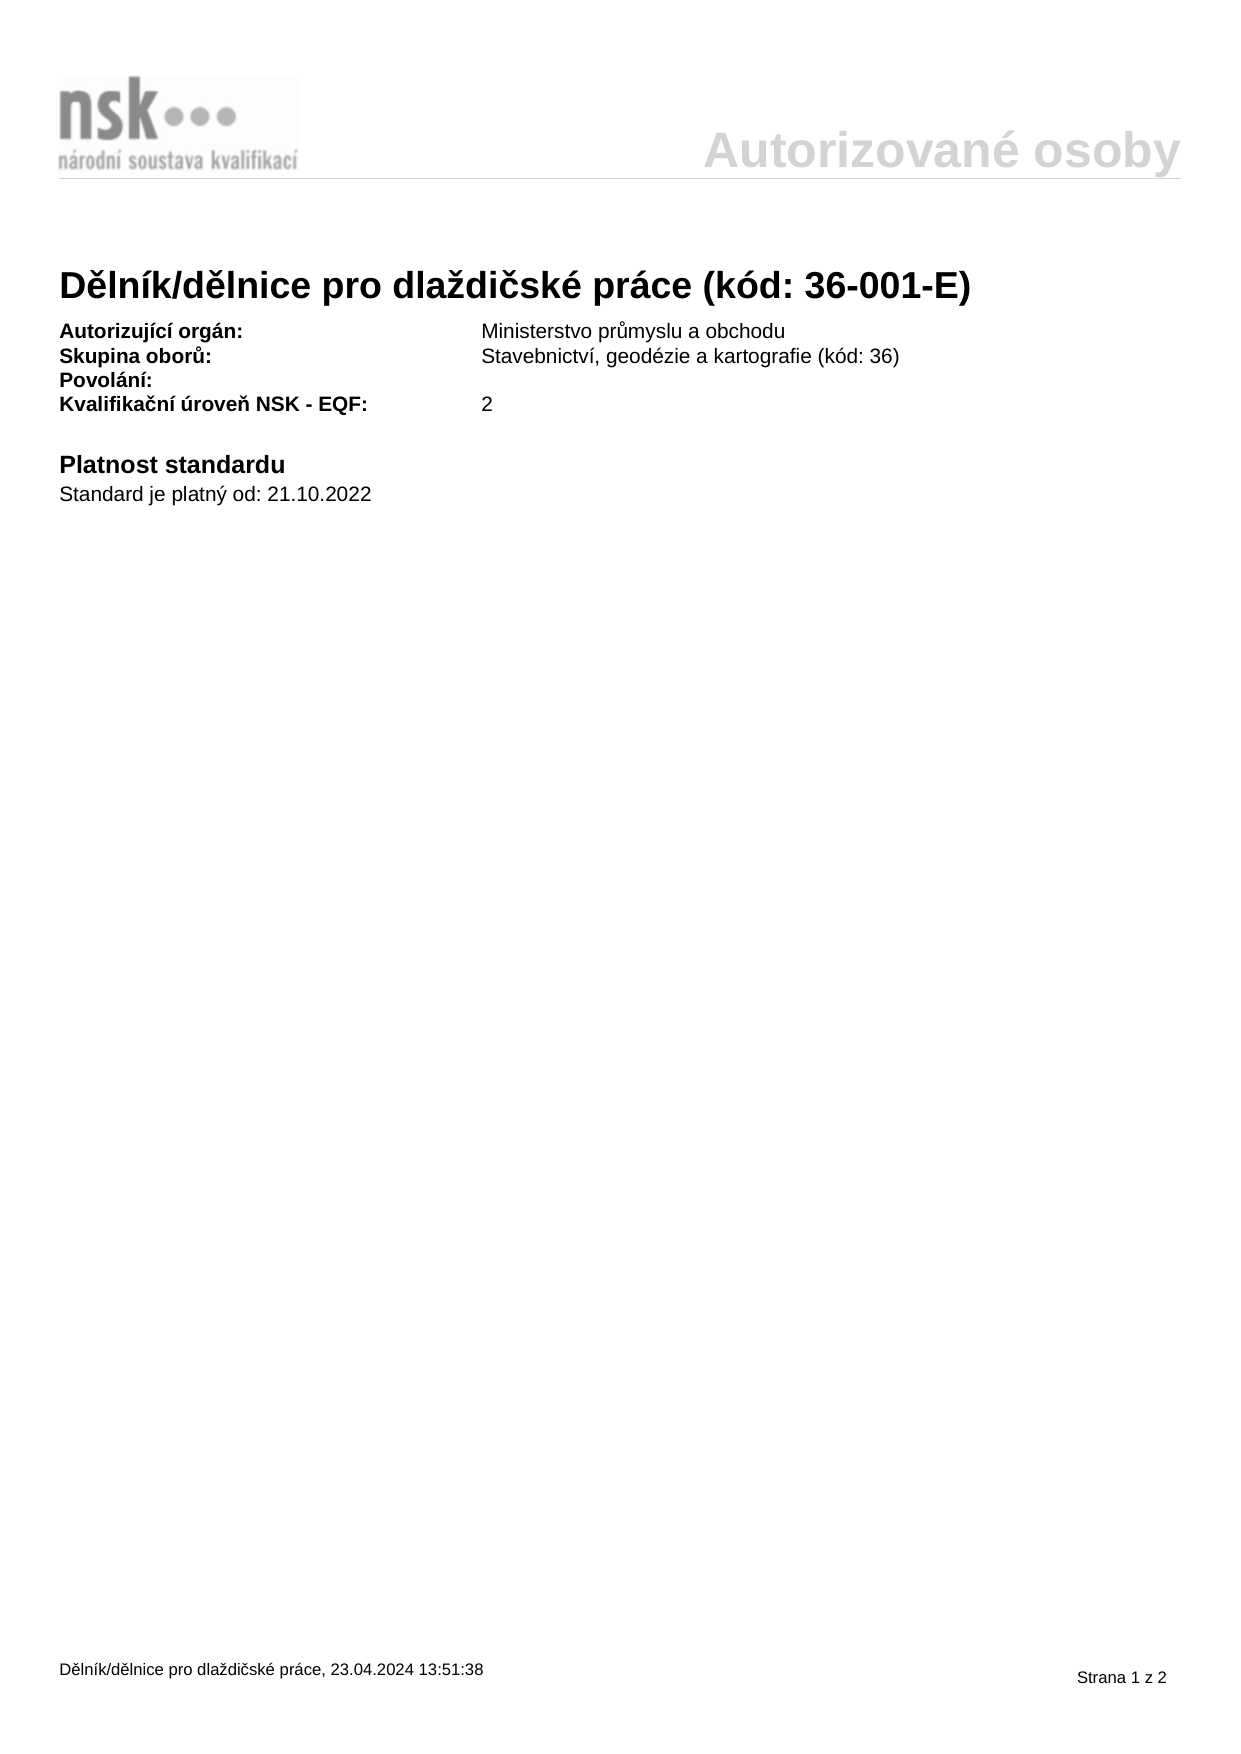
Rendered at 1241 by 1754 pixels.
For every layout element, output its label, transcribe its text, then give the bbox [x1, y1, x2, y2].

table_cell [1167, 506, 1181, 806]
table_cell [626, 196, 860, 224]
table_cell [119, 172, 481, 178]
table_cell [618, 196, 626, 224]
picture [57, 59, 619, 172]
table_cell [886, 1384, 1167, 1659]
table_cell [481, 1384, 617, 1659]
table_cell [481, 196, 617, 224]
table_cell [119, 806, 481, 1106]
table_cell [626, 418, 860, 446]
table_cell [618, 1106, 626, 1383]
table_cell [1167, 806, 1181, 1106]
table_cell [1167, 418, 1181, 446]
table_cell Dělník/dělnice pro dlaždičské práce, 23.04.2024 13:51:38 [59, 1660, 860, 1696]
table_cell [618, 172, 626, 178]
table_cell [626, 307, 860, 319]
table_cell [860, 806, 886, 1106]
table_cell [626, 1106, 860, 1383]
table_cell [860, 418, 886, 446]
table_cell [119, 1384, 481, 1659]
table_cell [119, 196, 481, 224]
table_cell [481, 368, 617, 392]
table_cell [618, 307, 626, 319]
table_cell Platnost standardu [59, 446, 1181, 482]
table_cell [1167, 1660, 1181, 1696]
table_cell [119, 418, 481, 446]
table_header [619, 59, 626, 172]
table_cell [1167, 307, 1181, 319]
table_cell [59, 806, 119, 1106]
table_cell [886, 806, 1167, 1106]
table_cell [626, 806, 860, 1106]
table_cell Kvalifikační úroveň NSK - EQF: [59, 392, 481, 416]
table_cell [1167, 368, 1181, 392]
table_cell Stavebnictví, geodézie a kartografie (kód: 36) [481, 344, 1181, 368]
table_cell [481, 506, 617, 806]
table_cell [886, 196, 1167, 224]
table_cell [59, 307, 119, 319]
table_cell [1167, 1106, 1181, 1383]
table_cell [886, 1106, 1167, 1383]
table_cell [860, 196, 886, 224]
table_cell [860, 1384, 886, 1659]
table_cell [481, 172, 617, 178]
table_cell [886, 418, 1167, 446]
table_cell [626, 1384, 860, 1659]
table_cell [481, 418, 617, 446]
table_cell Strana 1 z 2 [860, 1660, 1167, 1696]
table_cell Povolání: [59, 368, 481, 392]
table_cell Ministerstvo průmyslu a obchodu [481, 319, 1181, 344]
table_cell [860, 307, 886, 319]
table_cell [886, 307, 1167, 319]
table_cell [481, 1106, 617, 1383]
table_cell [59, 1106, 119, 1383]
table_cell [481, 307, 617, 319]
table_cell [886, 368, 1167, 392]
table_cell [860, 368, 886, 392]
table_cell Dělník/dělnice pro dlaždičské práce (kód: 36-001-E) [59, 224, 1181, 307]
table_cell [618, 368, 626, 392]
table_cell [860, 1106, 886, 1383]
table_cell [119, 506, 481, 806]
table_cell Skupina oborů: [59, 344, 481, 368]
table_cell Standard je platný od: 21.10.2022 [59, 482, 1181, 506]
table_cell [618, 806, 626, 1106]
table_cell Autorizující orgán: [59, 319, 481, 343]
table_cell [618, 1384, 626, 1659]
table_cell [618, 506, 626, 806]
table_cell [59, 1384, 119, 1659]
table_cell [626, 368, 860, 392]
table_cell [119, 307, 481, 319]
table_cell [119, 1106, 481, 1383]
table_cell [481, 806, 617, 1106]
table_cell [1167, 196, 1181, 224]
table_cell [59, 418, 119, 446]
table_cell [626, 506, 860, 806]
table_cell [59, 196, 119, 224]
table_cell [860, 506, 886, 806]
table_cell [59, 172, 119, 178]
table_cell [59, 179, 1181, 196]
table_cell 2 [481, 392, 1181, 417]
table_cell [886, 506, 1167, 806]
table_cell [618, 418, 626, 446]
table_cell [59, 506, 119, 806]
table_header Autorizované osoby [626, 59, 1181, 178]
table_cell [1167, 1384, 1181, 1659]
